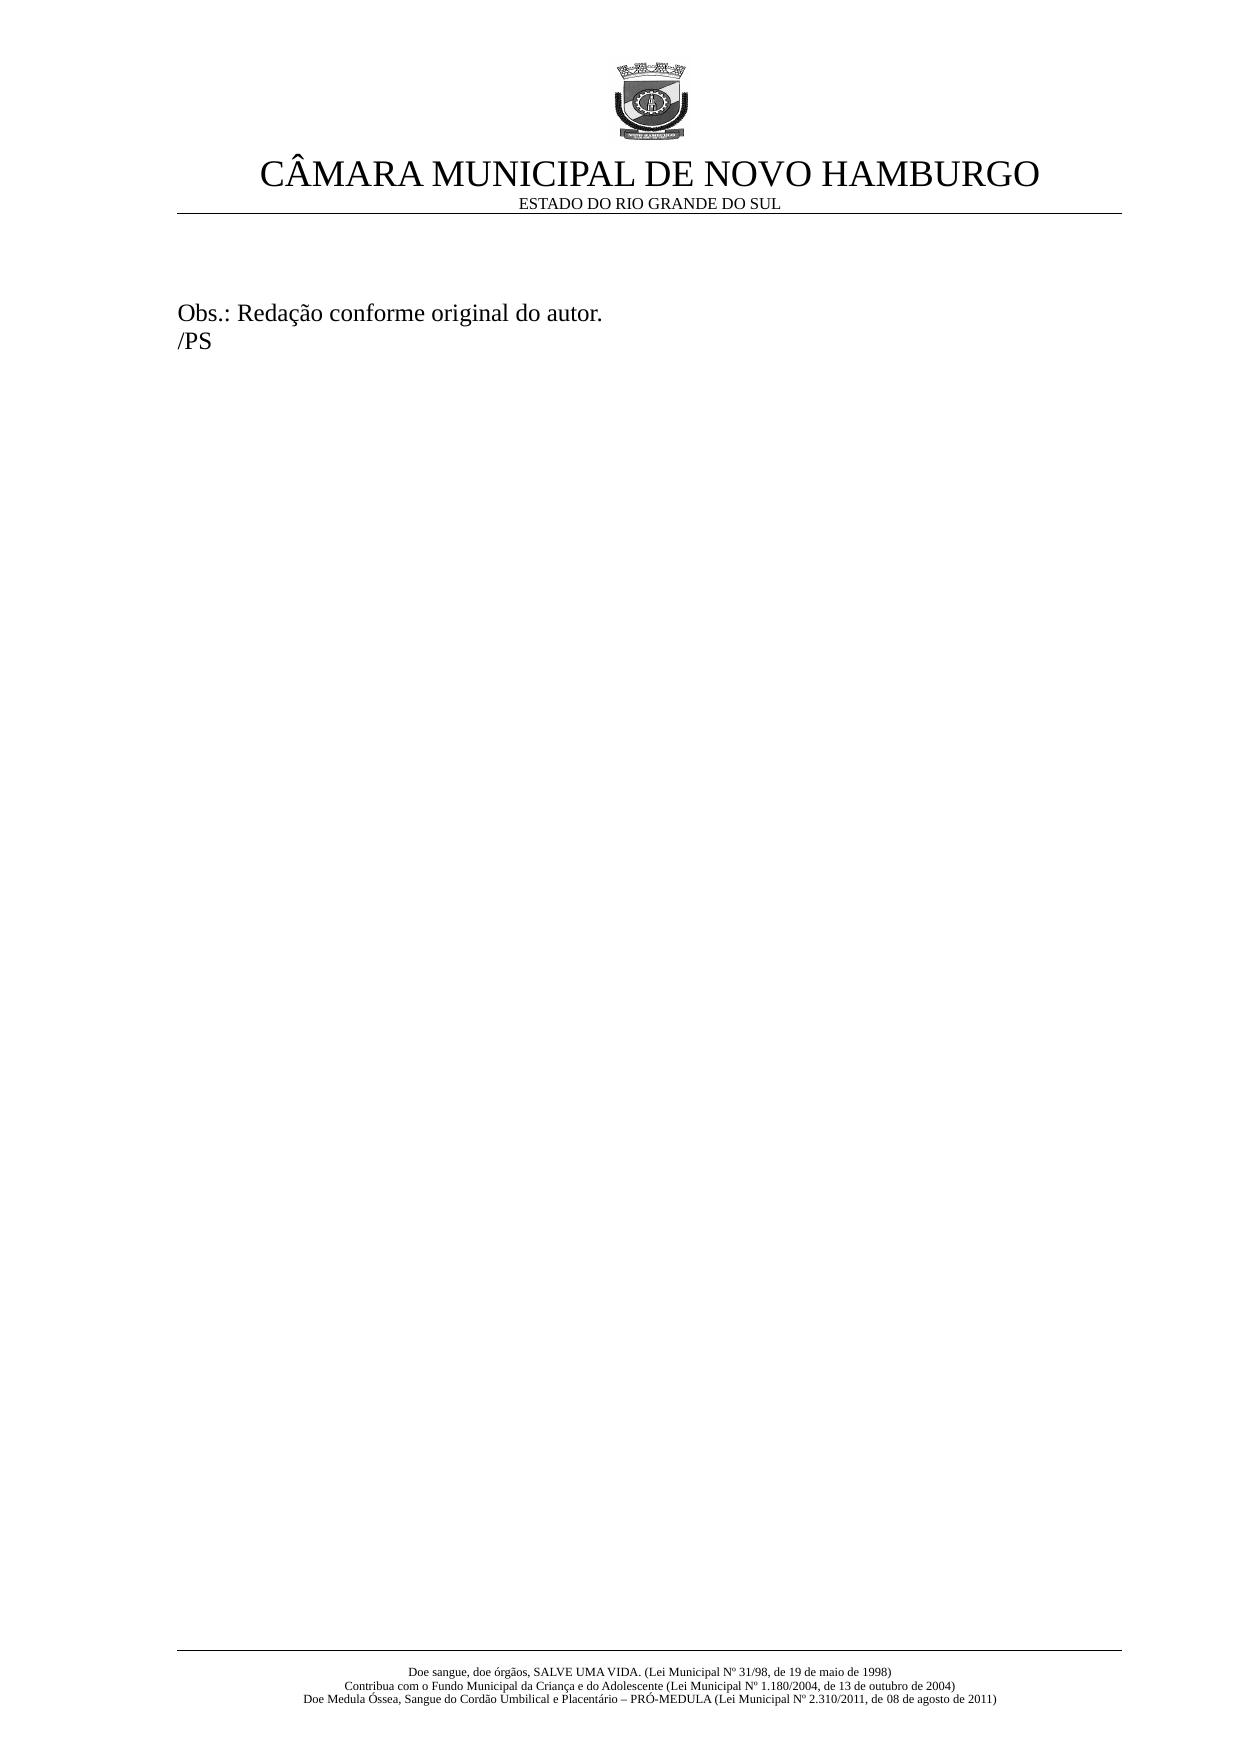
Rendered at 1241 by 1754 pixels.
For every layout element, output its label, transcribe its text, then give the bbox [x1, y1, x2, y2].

text /PS [177, 327, 1122, 354]
text Obs.: Redação conforme original do autor. [177, 299, 1122, 327]
